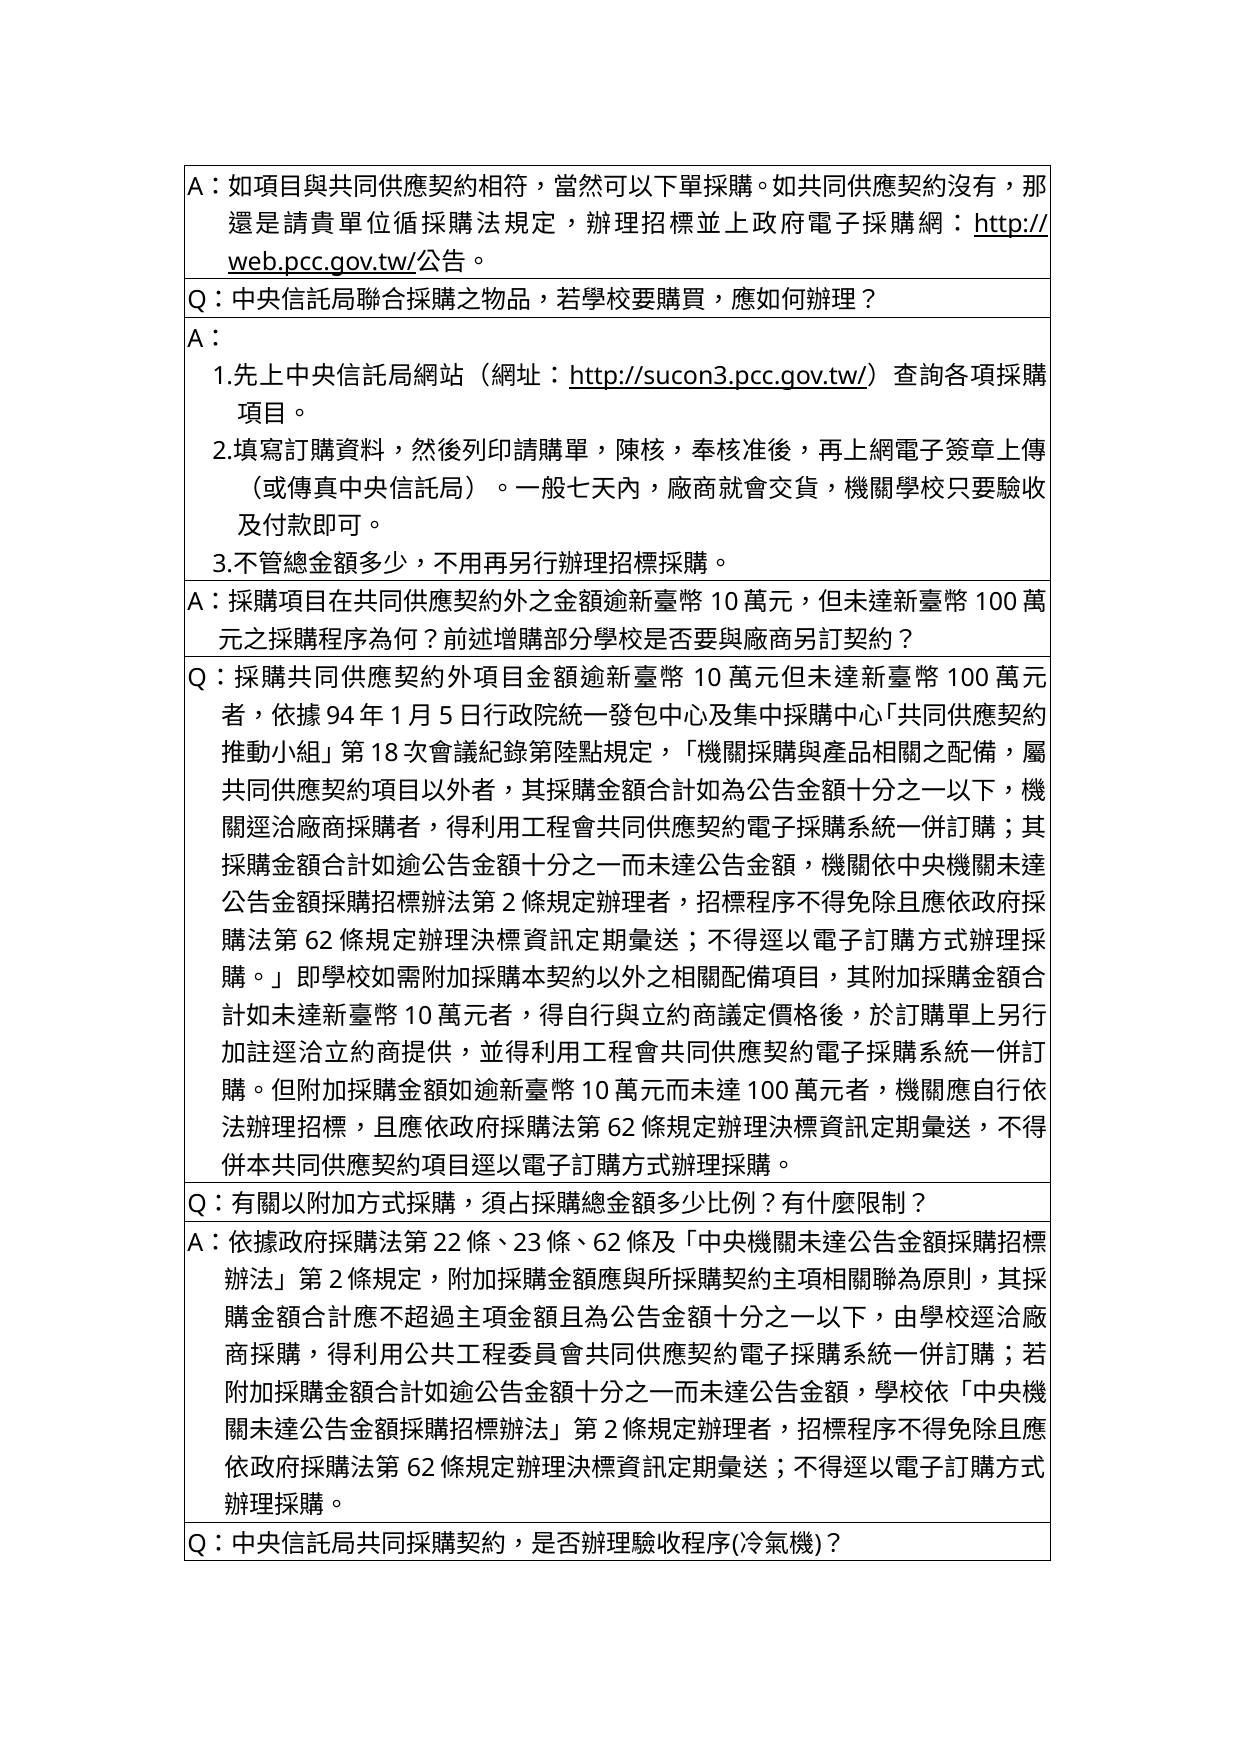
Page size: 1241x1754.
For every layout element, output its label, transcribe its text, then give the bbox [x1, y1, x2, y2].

table_cell Q：中央信託局共同採購契約，是否辦理驗收程序(冷氣機)？ [185, 1523, 1050, 1560]
table_cell A：採購項目在共同供應契約外之金額逾新臺幣10萬元，但未達新臺幣100萬元之採購程序為何？前述增購部分學校是否要與廠商另訂契約？ [185, 581, 1050, 656]
table_cell Q：採購共同供應契約外項目金額逾新臺幣10萬元但未達新臺幣100萬元者，依據94年1月5日行政院統一發包中心及集中採購中心「共同供應契約推動小組」第18次會議紀錄第陸點規定，「機關採購與產品相關之配備，屬共同供應契約項目以外者，其採購金額合計如為公告金額十分之一以下，機關逕洽廠商採購者，得利用工程會共同供應契約電子採購系統一併訂購；其採購金額合計如逾公告金額十分之一而未達公告金額，機關依中央機關未達公告金額採購招標辦法第2條規定辦理者，招標程序不得免除且應依政府採購法第62條規定辦理決標資訊定期彙送；不得逕以電子訂購方式辦理採購。」即學校如需附加採購本契約以外之相關配備項目，其附加採購金額合計如未達新臺幣10萬元者，得自行與立約商議定價格後，於訂購單上另行加註逕洽立約商提供，並得利用工程會共同供應契約電子採購系統一併訂購。但附加採購金額如逾新臺幣10萬元而未達100萬元者，機關應自行依法辦理招標，且應依政府採購法第62條規定辦理決標資訊定期彙送，不得併本共同供應契約項目逕以電子訂購方式辦理採購。 [185, 657, 1050, 1182]
table_cell Q：有關以附加方式採購，須占採購總金額多少比例？有什麼限制？ [185, 1183, 1050, 1221]
table_cell A：如項目與共同供應契約相符，當然可以下單採購。如共同供應契約沒有，那還是請貴單位循採購法規定，辦理招標並上政府電子採購網：http://web.pcc.gov.tw/公告。 [185, 166, 1050, 278]
table_cell A： 1.先上中央信託局網站（網址：http://sucon3.pcc.gov.tw/）查詢各項採購項目。 2.填寫訂購資料，然後列印請購單，陳核，奉核准後，再上網電子簽章上傳（或傳真中央信託局）。一般七天內，廠商就會交貨，機關學校只要驗收及付款即可。 3.不管總金額多少，不用再另行辦理招標採購。 [185, 318, 1050, 580]
table_cell A：依據政府採購法第22條、23條、62條及「中央機關未達公告金額採購招標辦法」第2條規定，附加採購金額應與所採購契約主項相關聯為原則，其採購金額合計應不超過主項金額且為公告金額十分之一以下，由學校逕洽廠商採購，得利用公共工程委員會共同供應契約電子採購系統一併訂購；若附加採購金額合計如逾公告金額十分之一而未達公告金額，學校依「中央機關未達公告金額採購招標辦法」第2條規定辦理者，招標程序不得免除且應依政府採購法第62條規定辦理決標資訊定期彙送；不得逕以電子訂購方式辦理採購。 [185, 1222, 1050, 1522]
table_cell Q：中央信託局聯合採購之物品，若學校要購買，應如何辦理？ [185, 279, 1050, 317]
